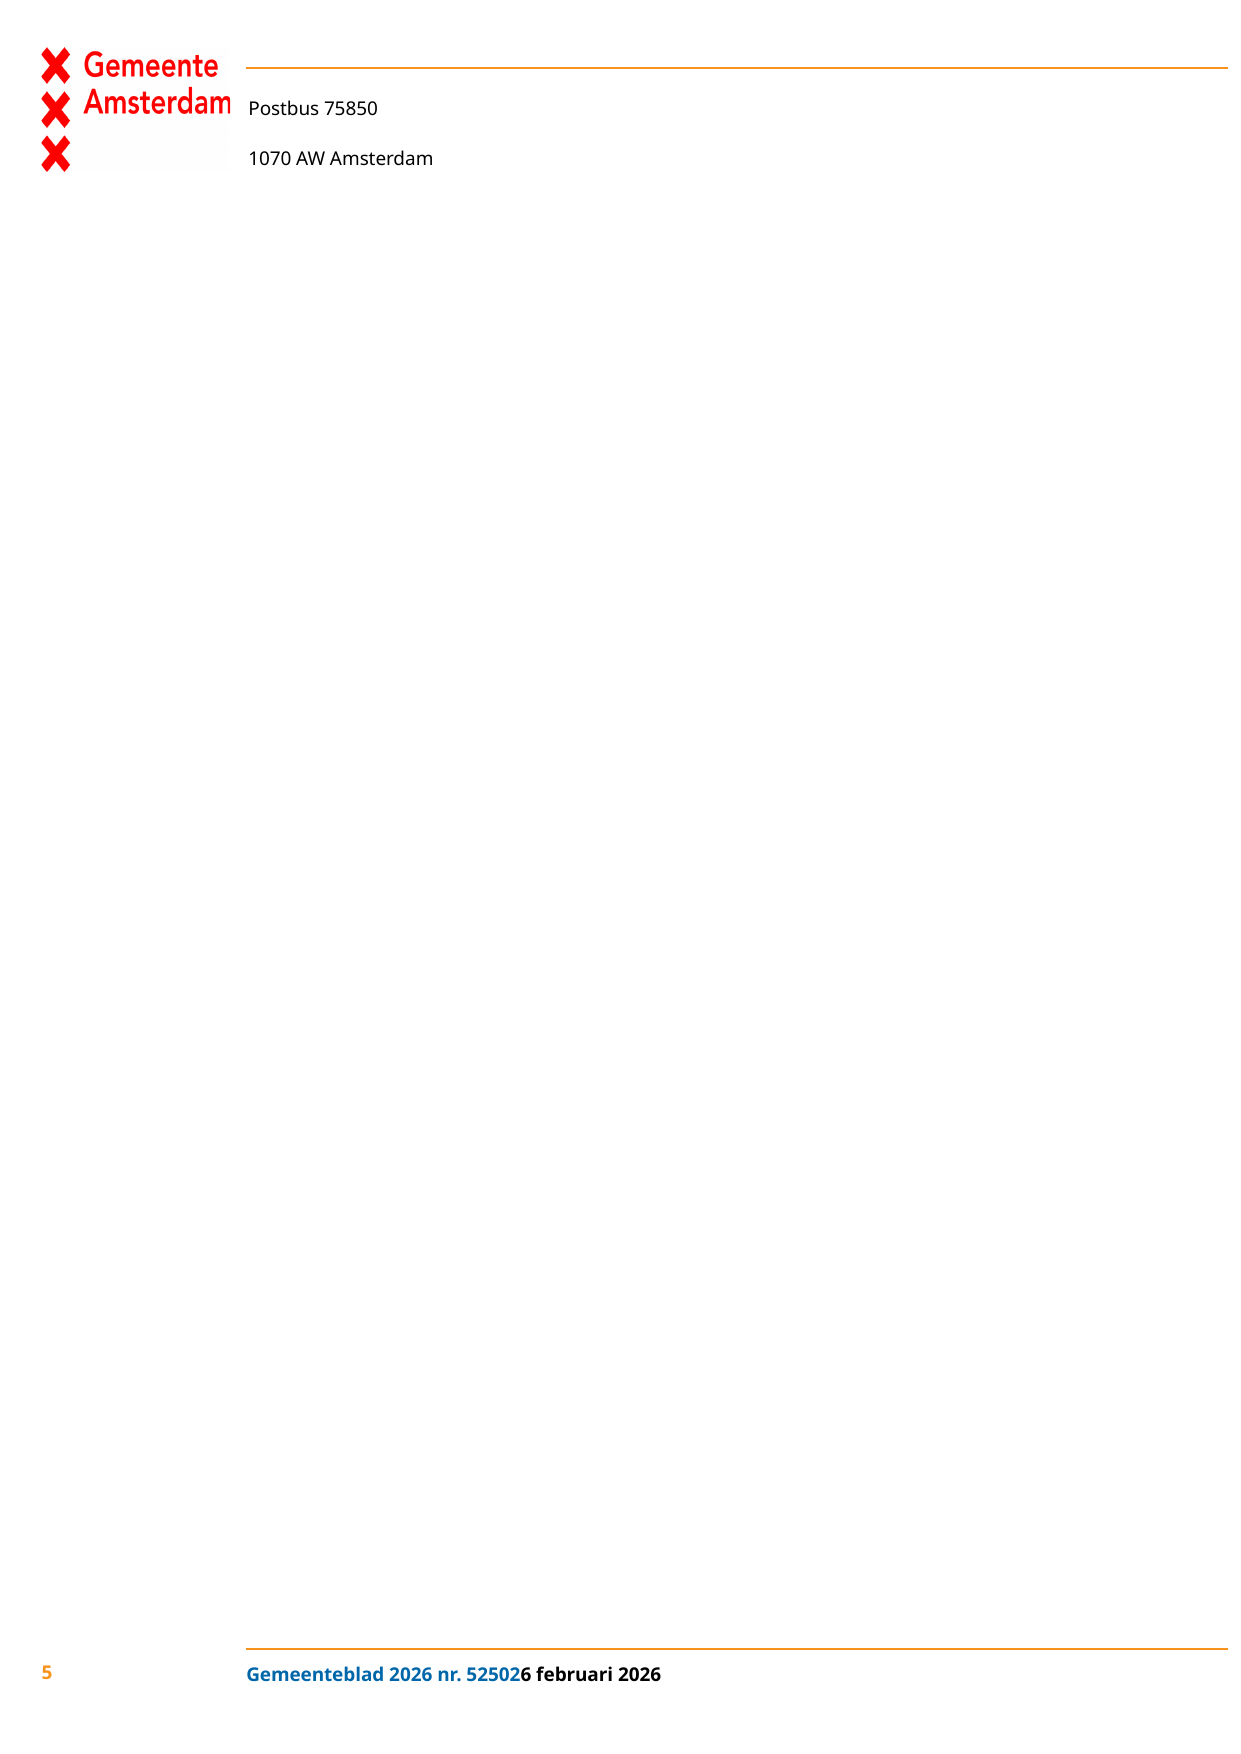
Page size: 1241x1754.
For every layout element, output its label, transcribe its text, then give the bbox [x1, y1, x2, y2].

text Postbus 75850 [248, 95, 1152, 121]
picture [41, 47, 231, 172]
text 1070 AW Amsterdam [248, 145, 1152, 171]
